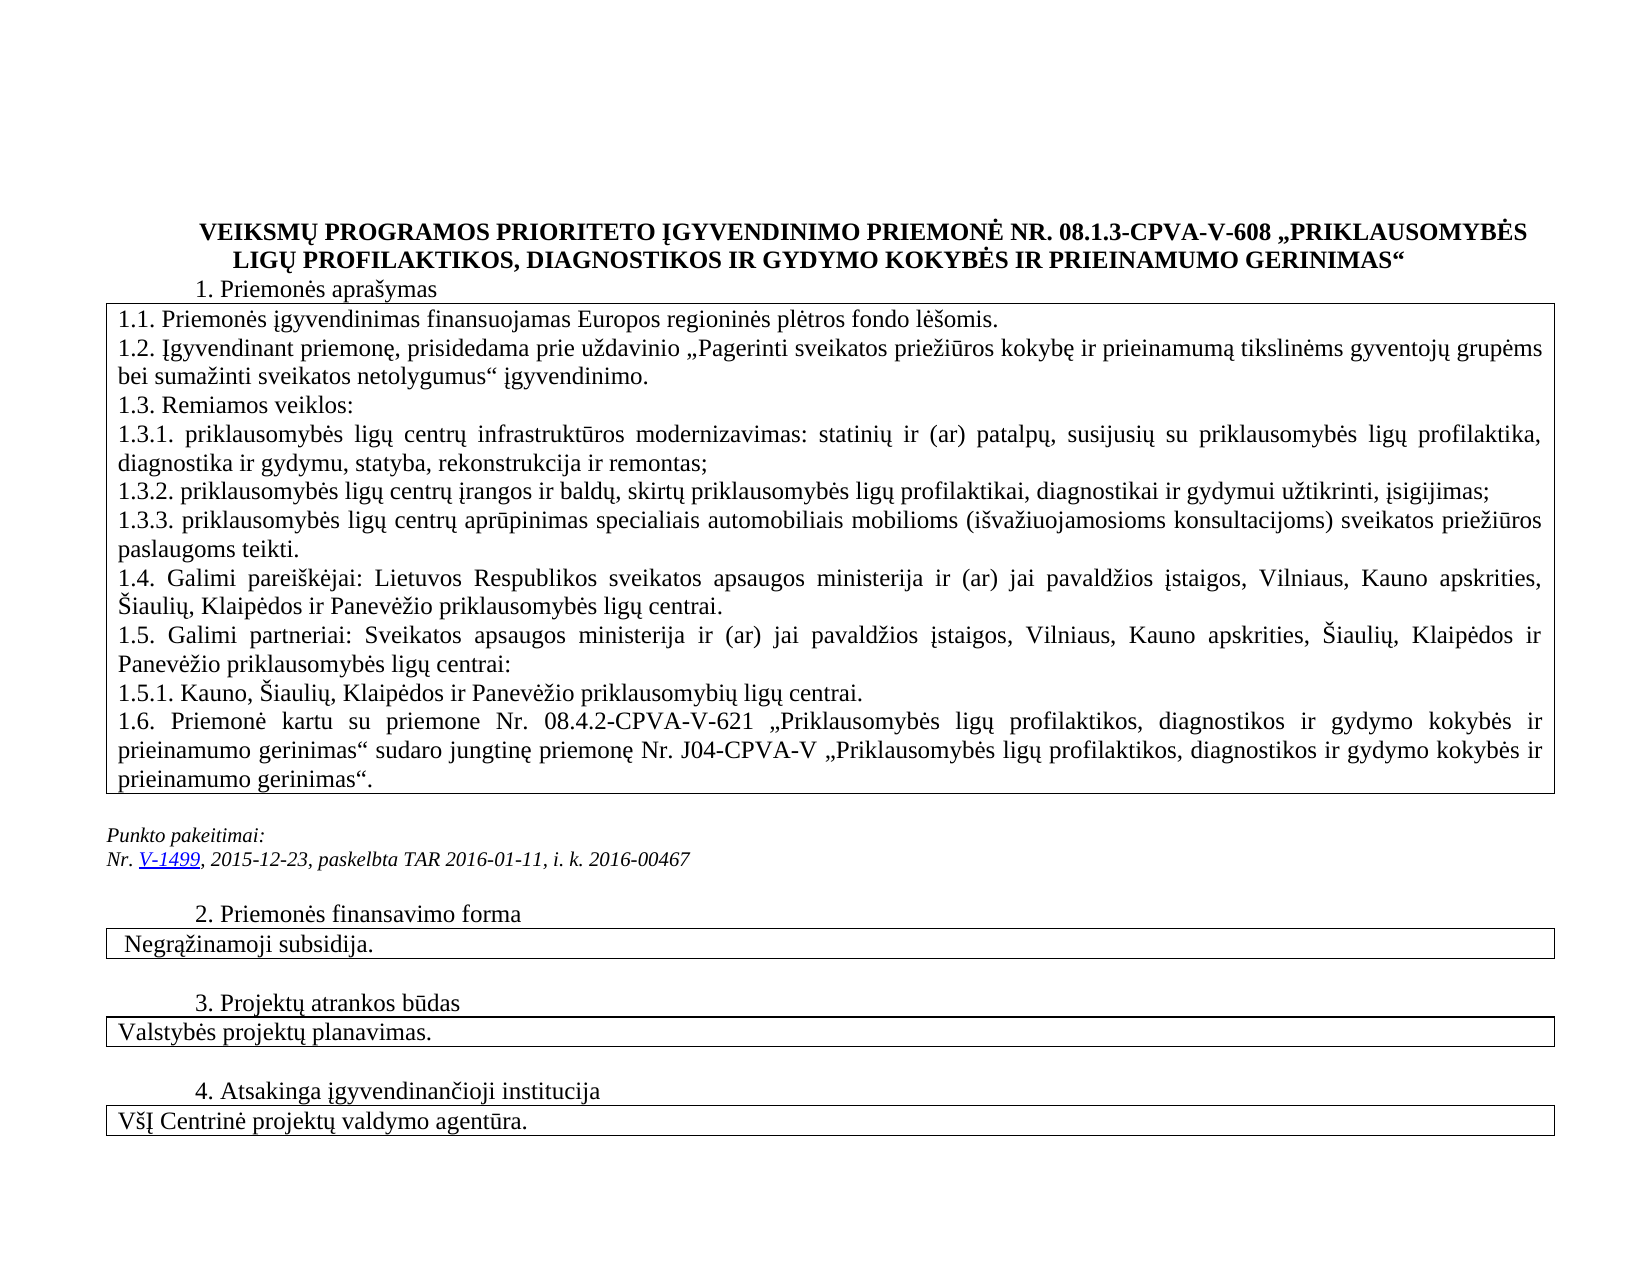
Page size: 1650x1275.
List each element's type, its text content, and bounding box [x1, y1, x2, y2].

text Punkto pakeitimai: [106, 822, 1532, 847]
text 4. Atsakinga įgyvendinančioji institucija [106, 1076, 1532, 1105]
table_header Valstybės projektų planavimas. [107, 1018, 1554, 1046]
text 1. Priemonės aprašymas [106, 274, 1532, 303]
text 3. Projektų atrankos būdas [106, 988, 1532, 1016]
table_header VšĮ Centrinė projektų valdymo agentūra. [107, 1106, 1554, 1134]
table_header 1.1. Priemonės įgyvendinimas finansuojamas Europos regioninės plėtros fondo lėšomis. 1.2. Įgyvendinant priemonę, prisidedama prie uždavinio „Pagerinti sveikatos priežiūros kokybę ir prieinamumą tikslinėms gyventojų grupėms bei sumažinti sveikatos netolygumus“ įgyvendinimo. 1.3. Remiamos veiklos: 1.3.1. priklausomybės ligų centrų infrastruktūros modernizavimas: statinių ir (ar) patalpų, susijusių su priklausomybės ligų profilaktika, diagnostika ir gydymu, statyba, rekonstrukcija ir remontas; 1.3.2. priklausomybės ligų centrų įrangos ir baldų, skirtų priklausomybės ligų profilaktikai, diagnostikai ir gydymui užtikrinti, įsigijimas; 1.3.3. priklausomybės ligų centrų aprūpinimas specialiais automobiliais mobilioms (išvažiuojamosioms konsultacijoms) sveikatos priežiūros paslaugoms teikti. 1.4. Galimi pareiškėjai: Lietuvos Respublikos sveikatos apsaugos ministerija ir (ar) jai pavaldžios įstaigos, Vilniaus, Kauno apskrities, Šiaulių, Klaipėdos ir Panevėžio priklausomybės ligų centrai. 1.5. Galimi partneriai: Sveikatos apsaugos ministerija ir (ar) jai pavaldžios įstaigos, Vilniaus, Kauno apskrities, Šiaulių, Klaipėdos ir Panevėžio priklausomybės ligų centrai: 1.5.1. Kauno, Šiaulių, Klaipėdos ir Panevėžio priklausomybių ligų centrai. 1.6. Priemonė kartu su priemone Nr. 08.4.2-CPVA-V-621 „Priklausomybės ligų profilaktikos, diagnostikos ir gydymo kokybės ir prieinamumo gerinimas“ sudaro jungtinę priemonę Nr. J04-CPVA-V „Priklausomybės ligų profilaktikos, diagnostikos ir gydymo kokybės ir prieinamumo gerinimas“. [107, 304, 1554, 793]
text VEIKSMŲ PROGRAMOS PRIORITETO ĮGYVENDINIMO PRIEMONĖ NR. 08.1.3-CPVA-V-608 „PRIKLAUSOMYBĖS LIGŲ PROFILAKTIKOS, DIAGNOSTIKOS IR GYDYMO KOKYBĖS IR PRIEINAMUMO GERINIMAS“ [106, 217, 1532, 274]
text 2. Priemonės finansavimo forma [106, 899, 1532, 928]
table_header Negrąžinamoji subsidija. [107, 929, 1554, 958]
text Nr. V-1499, 2015-12-23, paskelbta TAR 2016-01-11, i. k. 2016-00467 [106, 847, 1532, 871]
